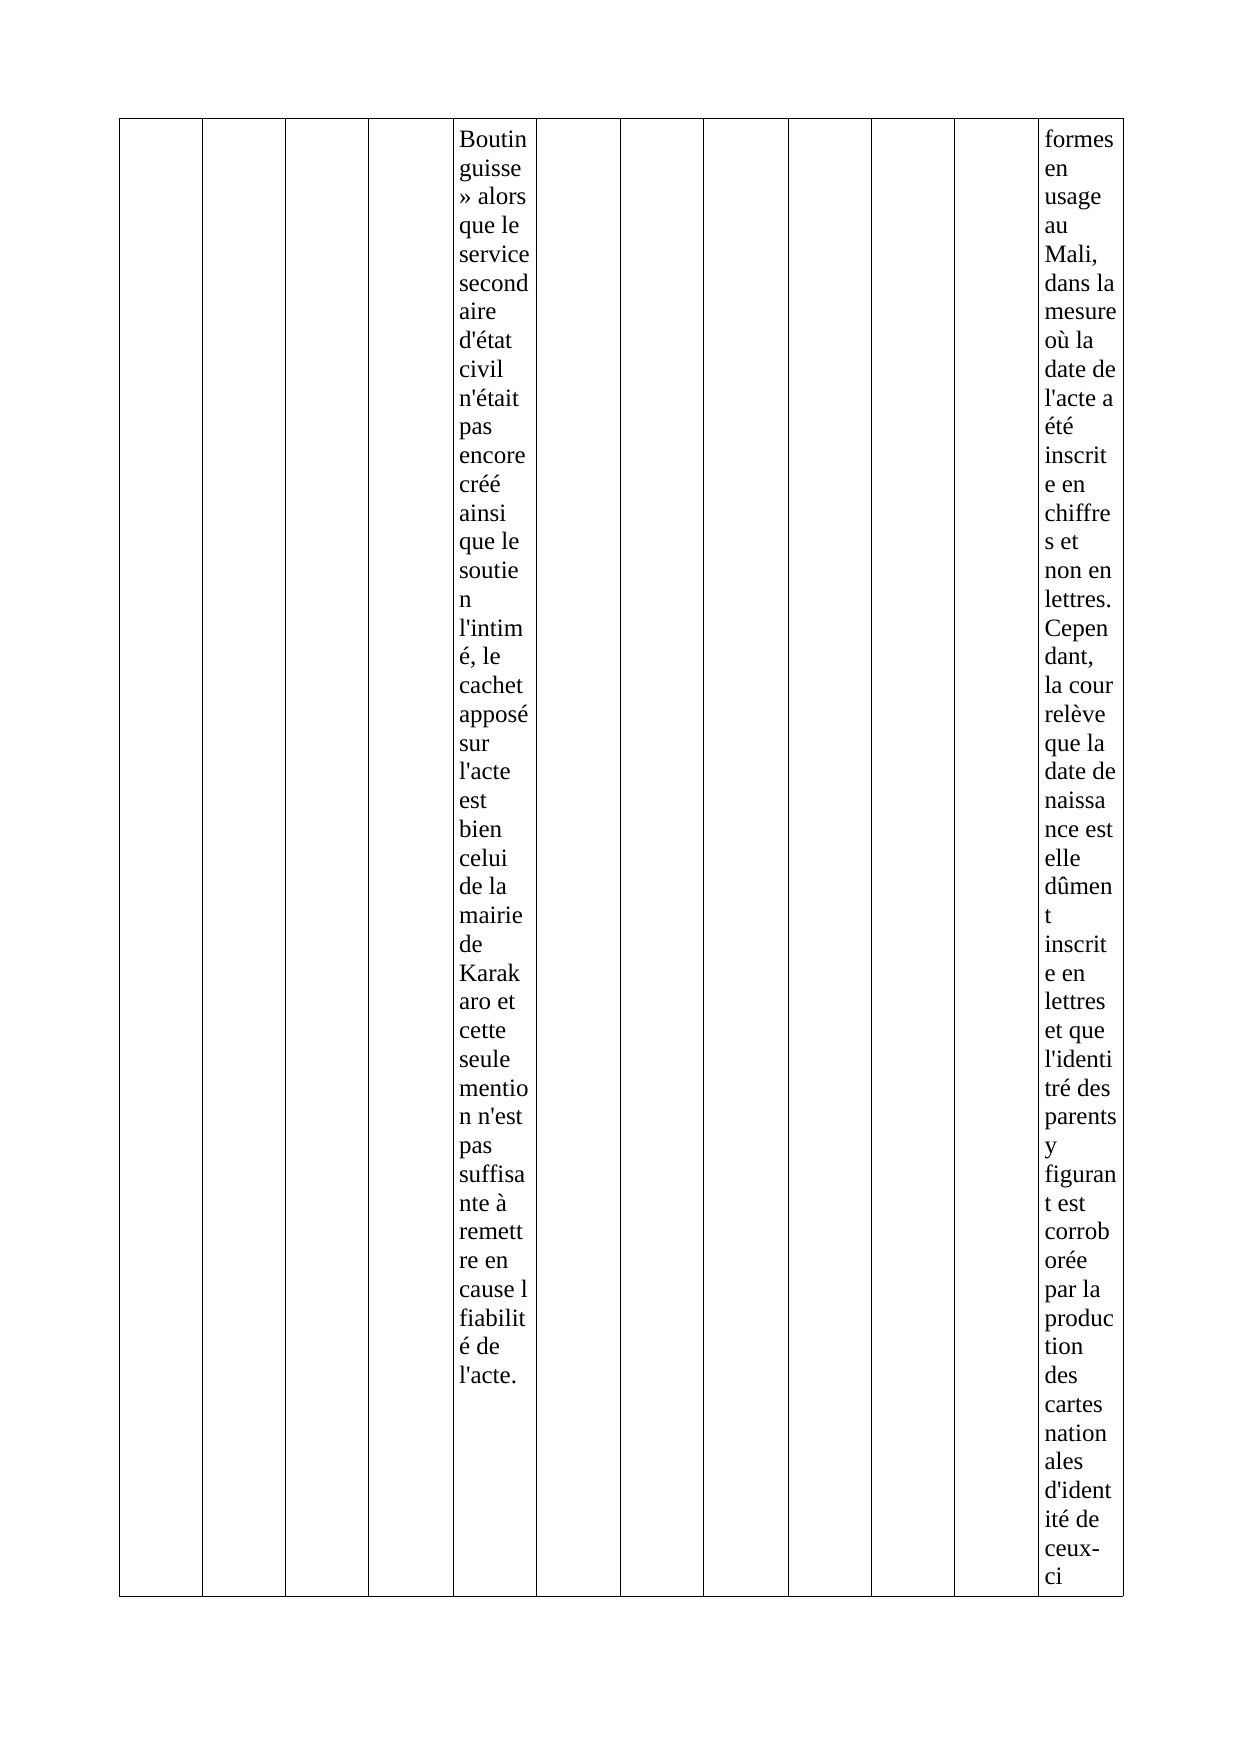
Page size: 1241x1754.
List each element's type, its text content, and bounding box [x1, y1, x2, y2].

table_cell [955, 119, 1038, 1596]
table_cell [203, 119, 285, 1596]
table_cell [537, 119, 620, 1596]
table_cell [369, 119, 453, 1596]
table_cell Boutinguisse » alors que le service secondaire d'état civil n'était pas encore créé ainsi que le soutien l'intimé, le cachet apposé sur l'acte est bien celui de la mairie de Karakaro et cette seule mention n'est pas suffisante à remettre en cause l fiabilité de l'acte. [454, 119, 536, 1596]
table_cell [286, 119, 368, 1596]
table_cell [621, 119, 703, 1596]
table_cell [120, 119, 202, 1596]
table_cell formes en usage au Mali, dans la mesure où la date de l'acte a été inscrite en chiffres et non en lettres. Cependant, la cour relève que la date de naissance est elle dûment inscrite en lettres et que l'identitré des parents y figurant est corroborée par la production des cartes nationales d'identité de ceux-ci [1039, 119, 1123, 1596]
table_cell [872, 119, 954, 1596]
table_cell [789, 119, 871, 1596]
table_cell [704, 119, 788, 1596]
